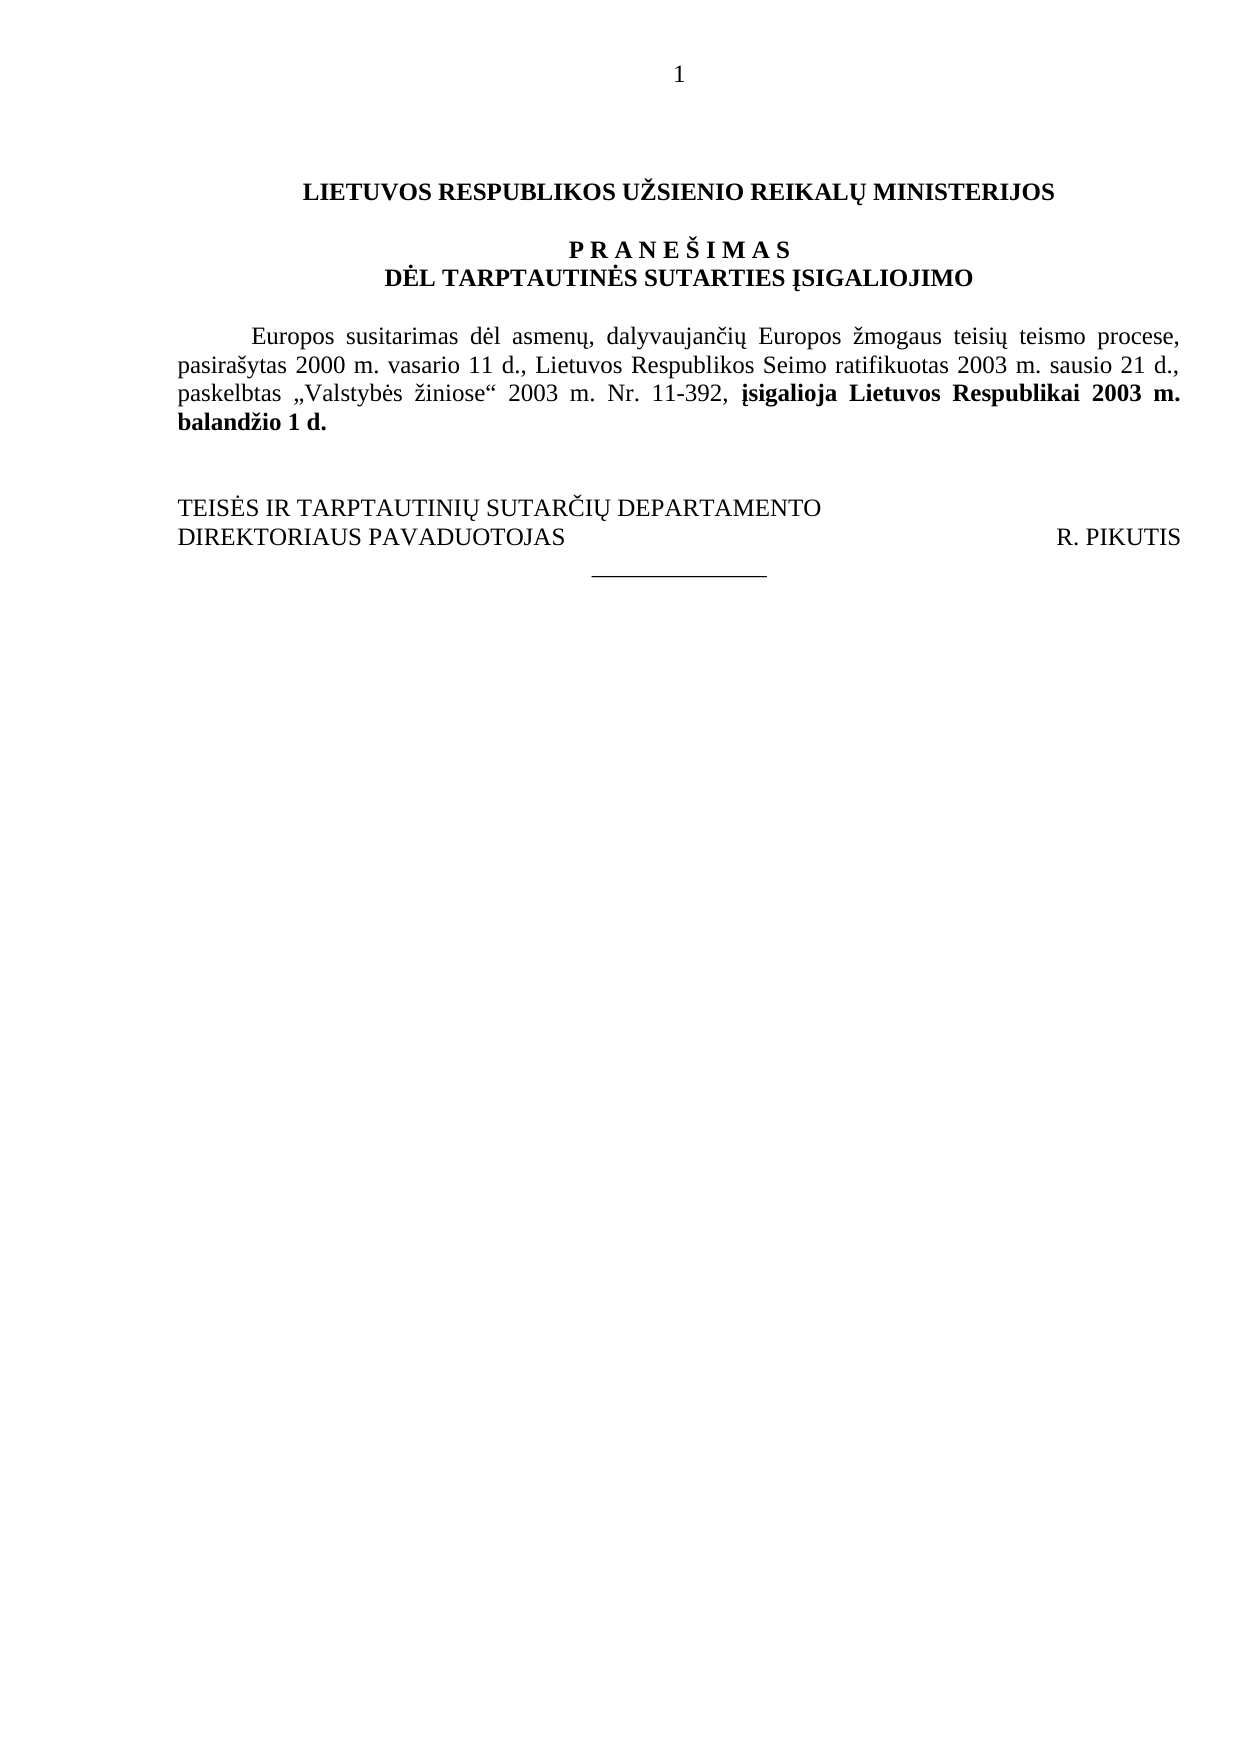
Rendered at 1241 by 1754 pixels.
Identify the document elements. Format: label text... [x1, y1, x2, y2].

text ______________ [177, 551, 1181, 580]
text Europos susitarimas dėl asmenų, dalyvaujančių Europos žmogaus teisių teismo procese, pasirašytas 2000 m. vasario 11 d., Lietuvos Respublikos Seimo ratifikuotas 2003 m. sausio 21 d., paskelbtas „Valstybės žiniose“ 2003 m. Nr. 11-392, įsigalioja Lietuvos Respublikai 2003 m. balandžio 1 d. [177, 321, 1181, 436]
text P R A N E Š I M A S [177, 235, 1181, 263]
text DIREKTORIAUS PAVADUOTOJAS R. PIKUTIS [177, 522, 1181, 551]
text DĖL TARPTAUTINĖS SUTARTIES ĮSIGALIOJIMO [177, 263, 1181, 292]
text LIETUVOS RESPUBLIKOS UŽSIENIO REIKALŲ MINISTERIJOS [177, 177, 1181, 206]
text TEISĖS IR TARPTAUTINIŲ SUTARČIŲ DEPARTAMENTO [177, 493, 1181, 522]
